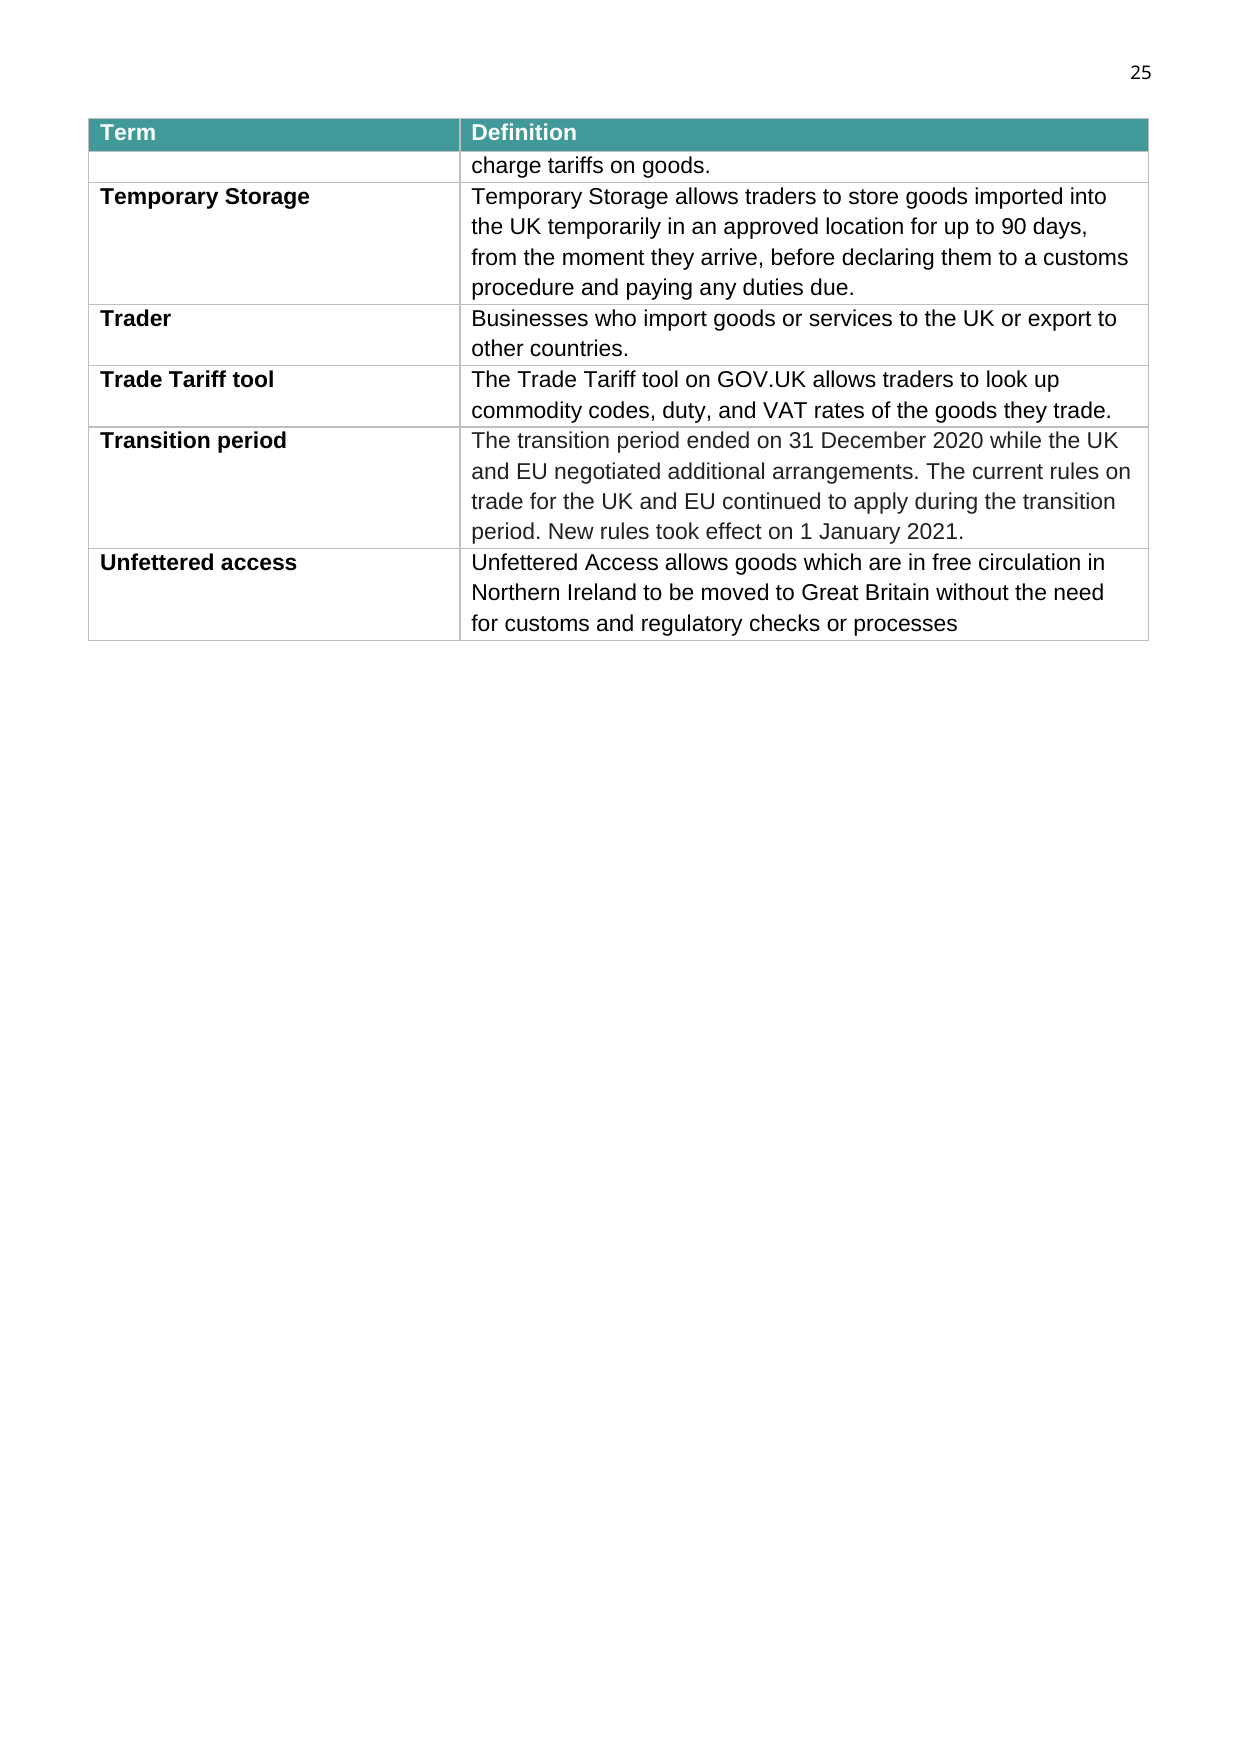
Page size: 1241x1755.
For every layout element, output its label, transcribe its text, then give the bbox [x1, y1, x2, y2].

table_cell Unfettered access [89, 549, 459, 640]
table_cell Temporary Storage [89, 183, 459, 304]
table_cell Transition period [89, 428, 459, 548]
table_header Term [89, 119, 459, 151]
table_cell charge tariffs on goods. [461, 152, 1148, 182]
table_cell [89, 152, 459, 182]
table_cell Temporary Storage allows traders to store goods imported into the UK temporarily in an approved location for up to 90 days, from the moment they arrive, before declaring them to a customs procedure and paying any duties due. [461, 183, 1148, 304]
table_header Definition [461, 119, 1148, 151]
table_cell Businesses who import goods or services to the UK or export to other countries. [461, 305, 1148, 365]
table_cell The Trade Tariff tool on GOV.UK allows traders to look up commodity codes, duty, and VAT rates of the goods they trade. [461, 366, 1148, 426]
table_cell The transition period ended on 31 December 2020 while the UK and EU negotiated additional arrangements. The current rules on trade for the UK and EU continued to apply during the transition period. New rules took effect on 1 January 2021. [461, 428, 1148, 548]
table_cell Unfettered Access allows goods which are in free circulation in Northern Ireland to be moved to Great Britain without the need for customs and regulatory checks or processes [461, 549, 1148, 640]
table_cell Trade Tariff tool [89, 366, 459, 426]
table_cell Trader [89, 305, 459, 365]
